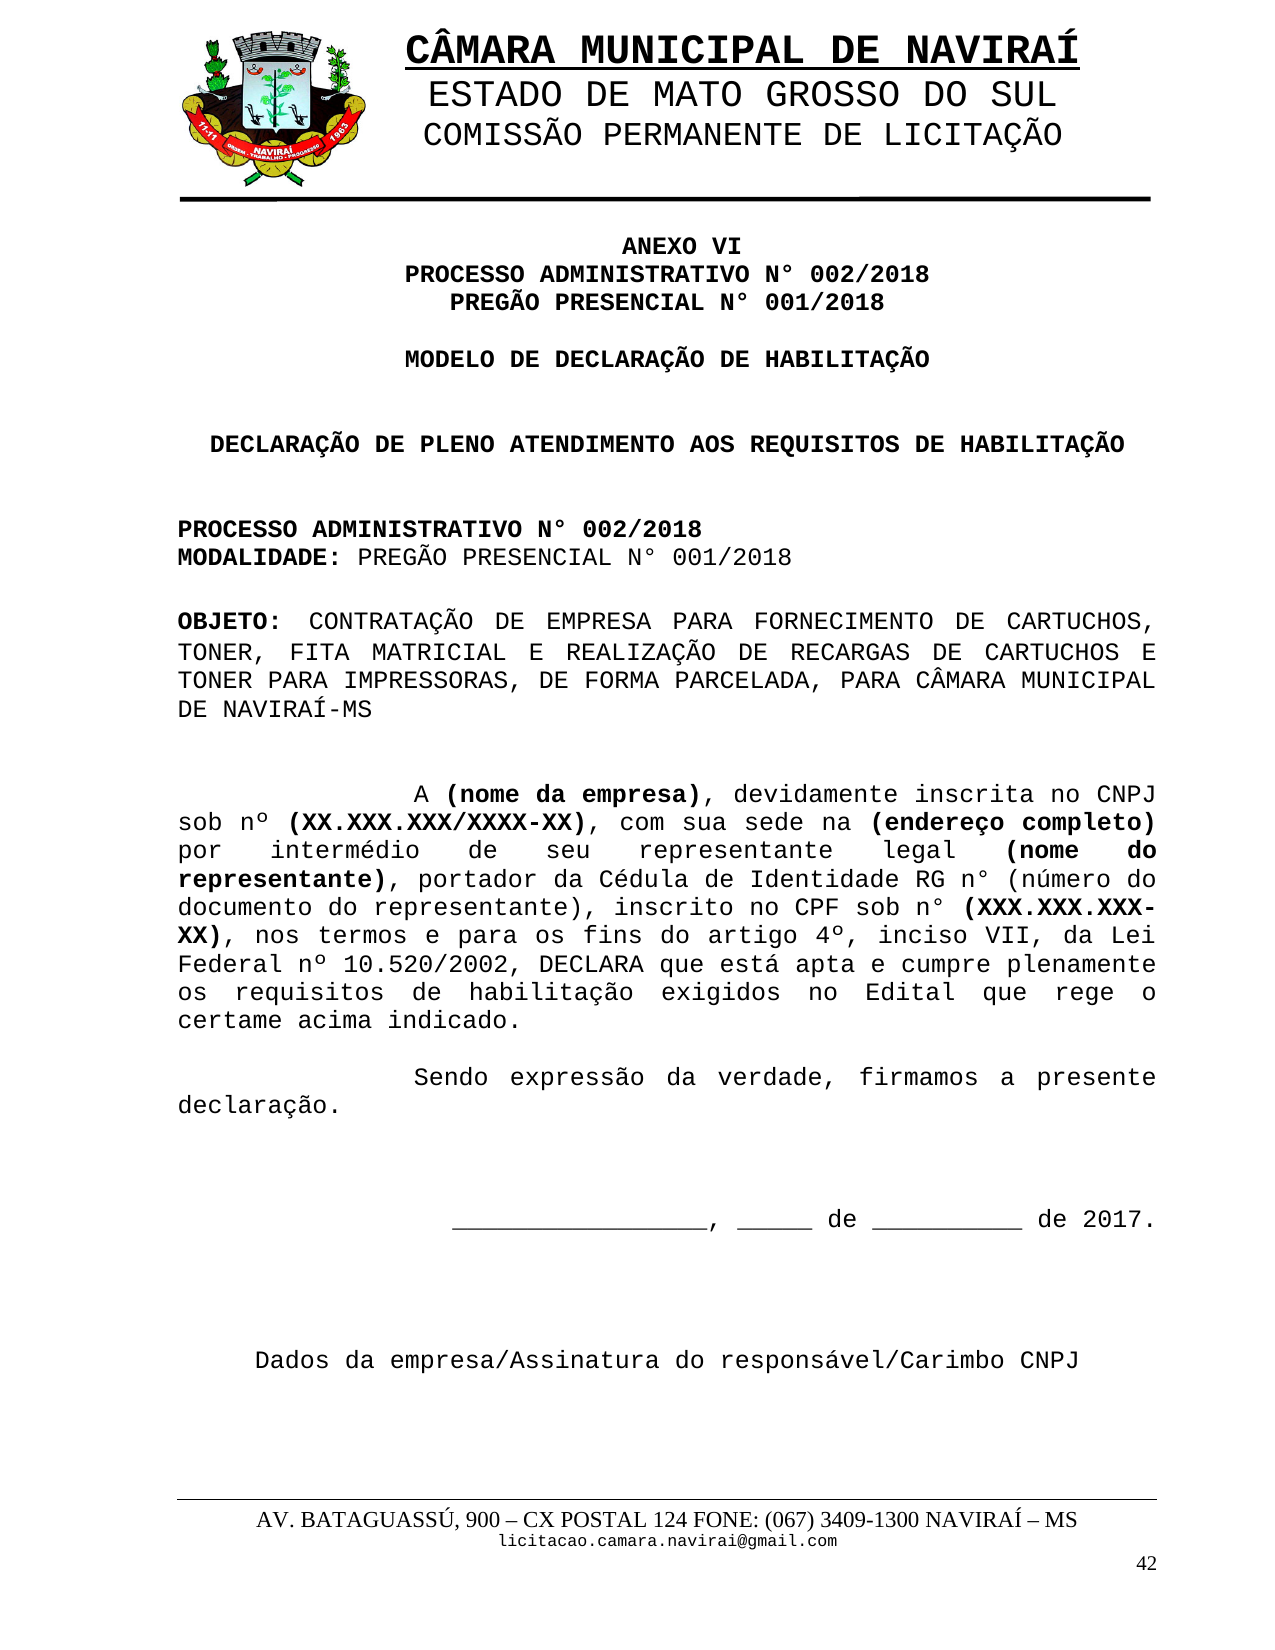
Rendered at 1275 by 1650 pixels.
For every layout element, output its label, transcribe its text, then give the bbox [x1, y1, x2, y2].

text OBJETO: CONTRATAÇÃO DE EMPRESA PARA FORNECIMENTO DE CARTUCHOS, TONER, FITA MATRICIAL E REALIZAÇÃO DE RECARGAS DE CARTUCHOS E TONER PARA IMPRESSORAS, DE FORMA PARCELADA, PARA CÂMARA MUNICIPAL DE NAVIRAÍ-MS [177, 602, 1157, 724]
text PROCESSO ADMINISTRATIVO N° 002/2018 [177, 262, 1157, 290]
text ANEXO VI [177, 233, 1186, 262]
text MODALIDADE: PREGÃO PRESENCIAL N° 001/2018 [177, 545, 1157, 573]
text MODELO DE DECLARAÇÃO DE HABILITAÇÃO [177, 347, 1157, 375]
text Sendo expressão da verdade, firmamos a presente declaração. [177, 1064, 1157, 1121]
text Dados da empresa/Assinatura do responsável/Carimbo CNPJ [177, 1348, 1157, 1376]
text PREGÃO PRESENCIAL N° 001/2018 [177, 290, 1157, 318]
text _________________, _____ de __________ de 2017. [177, 1206, 1157, 1234]
text PROCESSO ADMINISTRATIVO N° 002/2018 [177, 517, 1157, 545]
text DECLARAÇÃO DE PLENO ATENDIMENTO AOS REQUISITOS DE HABILITAÇÃO [177, 432, 1157, 460]
text A (nome da empresa), devidamente inscrita no CNPJ sob nº (XX.XXX.XXX/XXXX-XX), com sua sede na (endereço completo) por intermédio de seu representante legal (nome do representante), portador da Cédula de Identidade RG n° (número do documento do representante), inscrito no CPF sob n° (XXX.XXX.XXX-XX), nos termos e para os fins do artigo 4º, inciso VII, da Lei Federal nº 10.520/2002, DECLARA que está apta e cumpre plenamente os requisitos de habilitação exigidos no Edital que rege o certame acima indicado. [177, 781, 1157, 1036]
